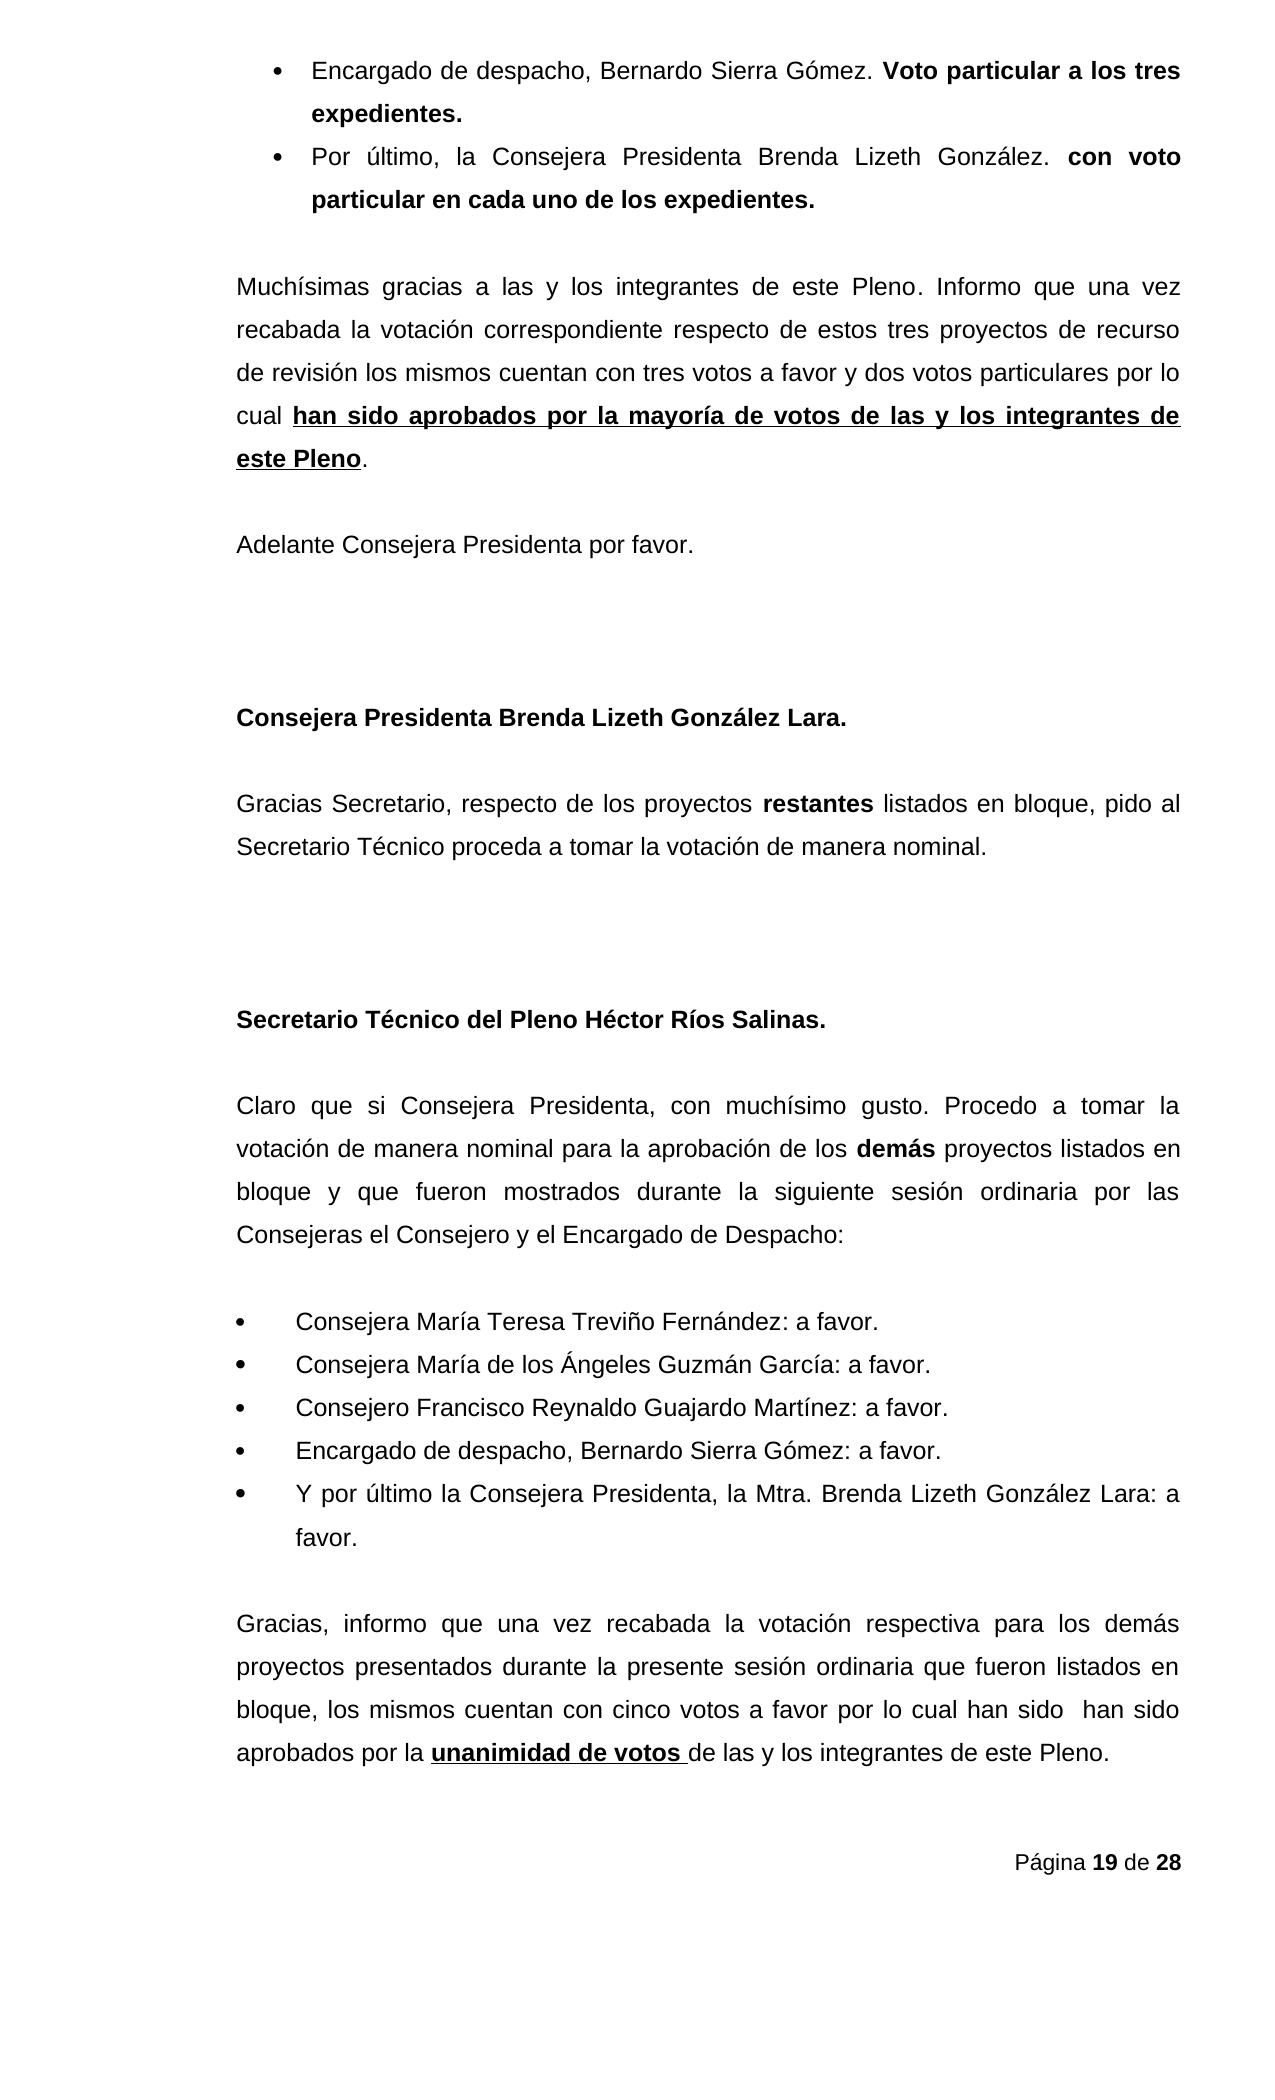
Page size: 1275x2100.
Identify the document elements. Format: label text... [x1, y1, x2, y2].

list Consejero Francisco Reynaldo Guajardo Martínez: a favor. [236, 1393, 1181, 1422]
list Y por último la Consejera Presidenta, la Mtra. Brenda Lizeth González Lara: a favor. [236, 1479, 1181, 1551]
list Encargado de despacho, Bernardo Sierra Gómez: ­a favor. [236, 1436, 1181, 1465]
text Gracias Secretario, respecto de los proyectos restantes listados en bloque, pido al Secretario Técnico proceda a tomar la votación de manera nominal. [236, 789, 1181, 861]
list Encargado de despacho, Bernardo Sierra Gómez. Voto particular a los tres expedientes. [274, 56, 1181, 128]
list Consejera María de los Ángeles Guzmán García: a favor. [236, 1350, 1181, 1379]
text Adelante Consejera Presidenta por favor. [236, 531, 1181, 559]
text Muchísimas gracias a las y los integrantes de este Pleno. Informo que una vez recabada la votación correspondiente respecto de estos tres proyectos de recurso de revisión los mismos cuentan con tres votos a favor y dos votos particulares por lo cual han sido aprobados por la mayoría de votos de las y los integrantes de este Pleno. [236, 272, 1181, 473]
text Gracias, informo que una vez recabada la votación respectiva para los demás proyectos presentados durante la presente sesión ordinaria que fueron listados en bloque, los mismos cuentan con cinco votos a favor por lo cual han sido han sido aprobados por la unanimidad de votos de las y los integrantes de este Pleno. [236, 1609, 1181, 1767]
text Consejera Presidenta Brenda Lizeth González Lara. [236, 703, 1181, 732]
text Secretario Técnico del Pleno Héctor Ríos Salinas. [236, 1005, 1181, 1034]
list Consejera María Teresa Treviño Fernández: a favor. [236, 1307, 1181, 1336]
list Por último, la Consejera Presidenta Brenda Lizeth González. con voto particular en cada uno de los expedientes. [274, 142, 1181, 214]
text Claro que si Consejera Presidenta, con muchísimo gusto. Procedo a tomar la votación de manera nominal para la aprobación de los demás proyectos listados en bloque y que fueron mostrados durante la siguiente sesión ordinaria por las Consejeras el Consejero y el Encargado de Despacho: [236, 1091, 1181, 1249]
